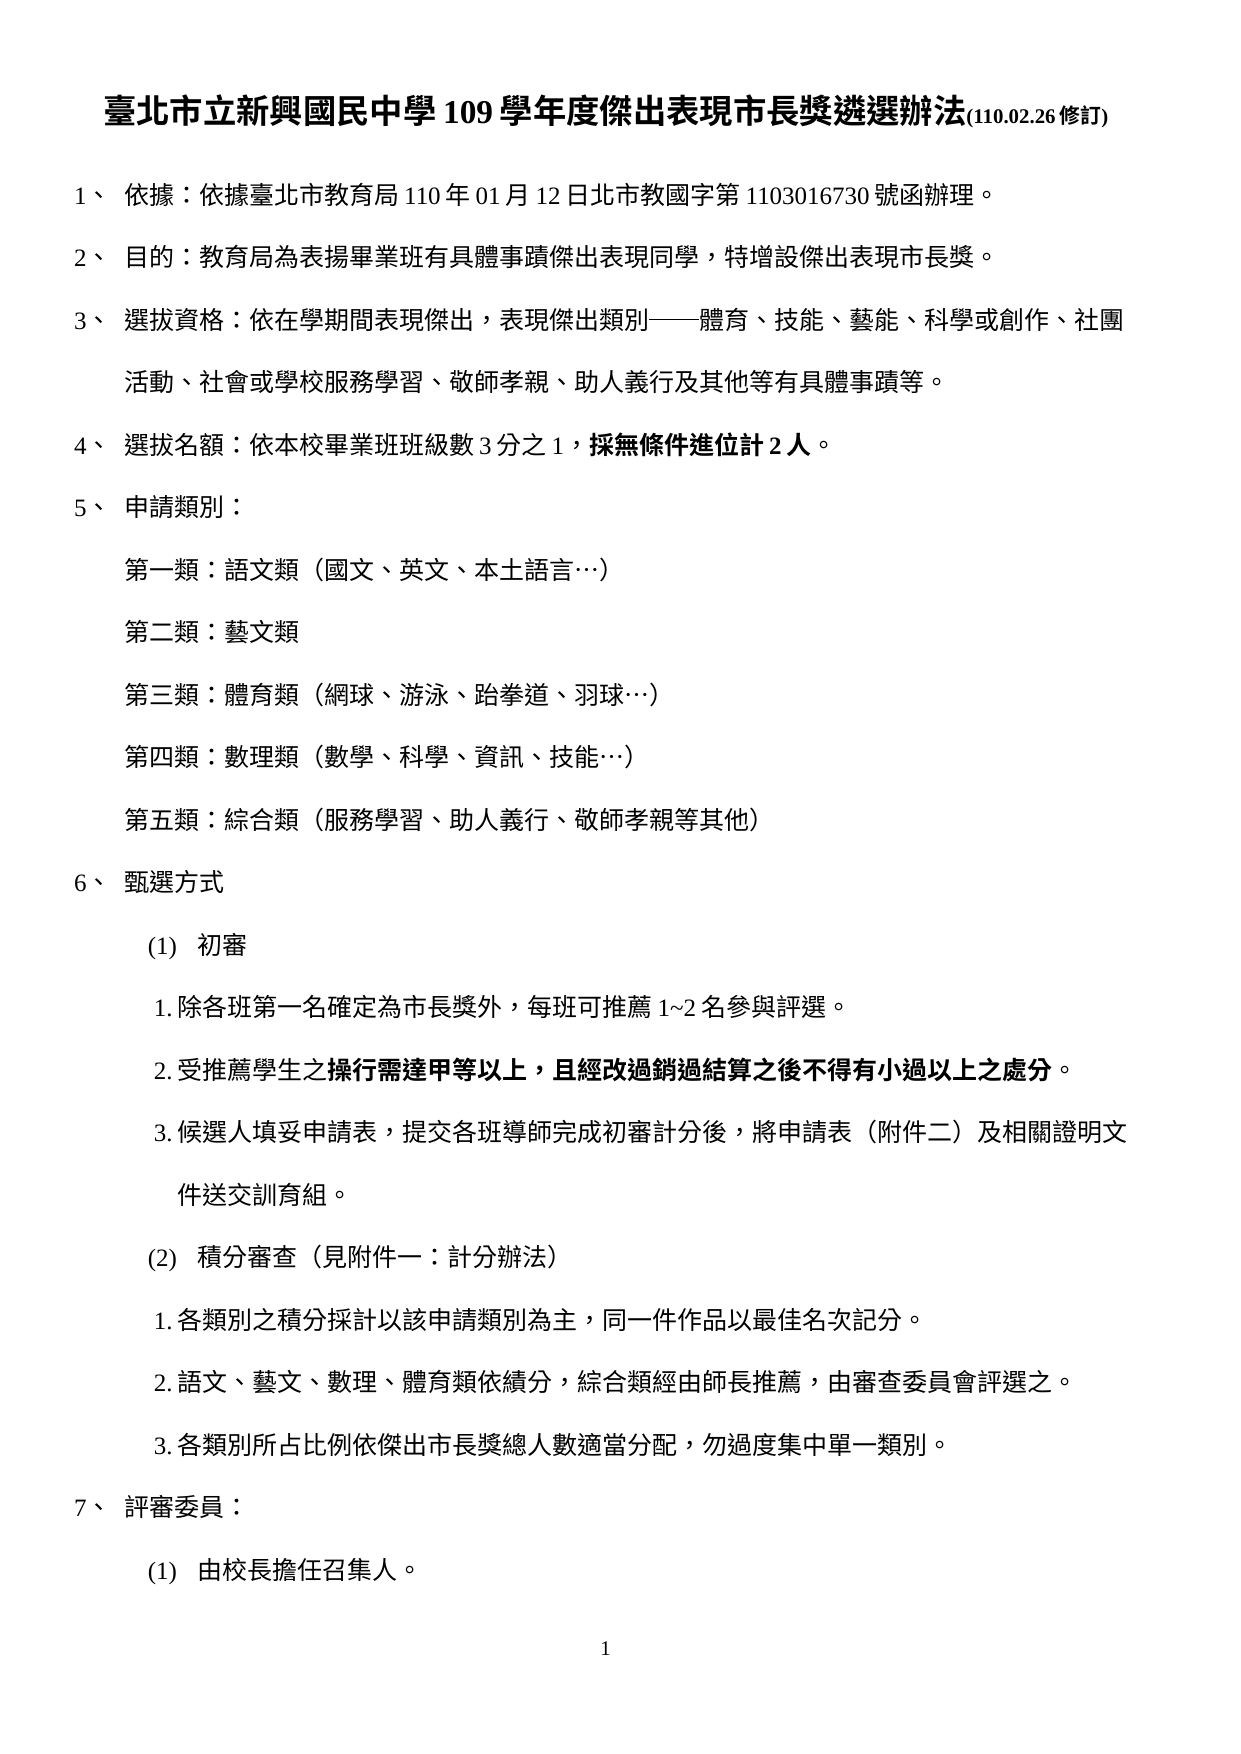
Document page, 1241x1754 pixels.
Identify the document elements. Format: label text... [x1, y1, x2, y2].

list 選拔名額：依本校畢業班班級數3分之1，採無條件進位計2人。 [74, 402, 1137, 464]
list 語文、藝文、數理、體育類依績分，綜合類經由師長推薦，由審查委員會評選之。 [153, 1339, 1137, 1402]
list 初審 [148, 902, 1137, 964]
list 申請類別： 第一類：語文類（國文、英文、本土語言…） 第二類：藝文類 第三類：體育類（網球、游泳、跆拳道、羽球…） 第四類：數理類（數學、科學、資訊、技能…） 第五類：綜合類（服務學習、助人義行、敬師孝親等其他） [74, 464, 1137, 839]
list 由校長擔任召集人。 [148, 1527, 1137, 1589]
list 依據：依據臺北市教育局110年01月12日北市教國字第1103016730號函辦理。 [74, 152, 1137, 214]
text 臺北市立新興國民中學109學年度傑出表現市長獎遴選辦法(110.02.26修訂) [74, 85, 1137, 133]
list 各類別所占比例依傑出市長獎總人數適當分配，勿過度集中單一類別。 [153, 1402, 1137, 1464]
list 候選人填妥申請表，提交各班導師完成初審計分後，將申請表（附件二）及相關證明文件送交訓育組。 [153, 1089, 1137, 1214]
list 甄選方式 [74, 839, 1137, 902]
list 積分審查（見附件一：計分辦法） [148, 1214, 1137, 1277]
list 選拔資格：依在學期間表現傑出，表現傑出類別──體育、技能、藝能、科學或創作、社團活動、社會或學校服務學習、敬師孝親、助人義行及其他等有具體事蹟等。 [74, 277, 1137, 402]
list 受推薦學生之操行需達甲等以上，且經改過銷過結算之後不得有小過以上之處分。 [153, 1027, 1137, 1089]
list 目的：教育局為表揚畢業班有具體事蹟傑出表現同學，特增設傑出表現市長獎。 [74, 214, 1137, 277]
list 除各班第一名確定為市長獎外，每班可推薦1~2名參與評選。 [153, 964, 1137, 1027]
list 評審委員： [74, 1464, 1137, 1527]
list 各類別之積分採計以該申請類別為主，同一件作品以最佳名次記分。 [153, 1277, 1137, 1339]
